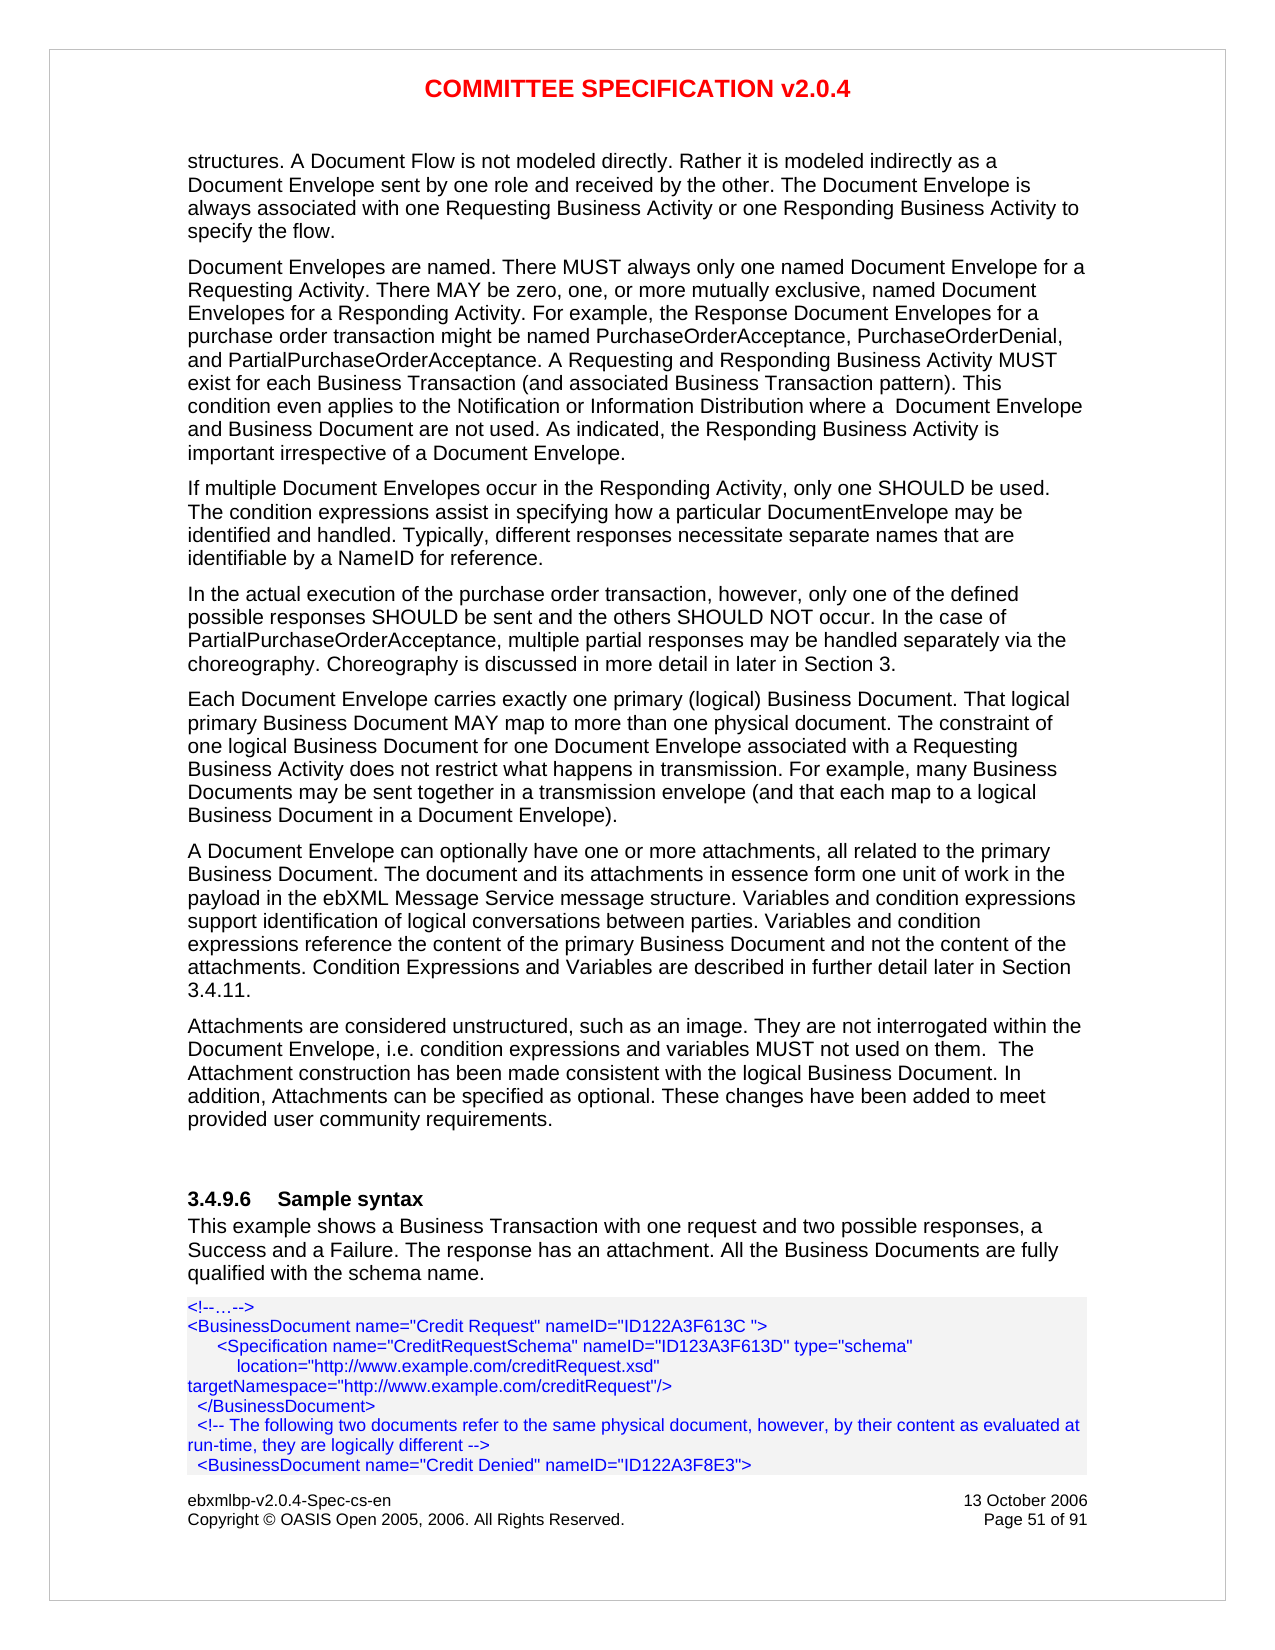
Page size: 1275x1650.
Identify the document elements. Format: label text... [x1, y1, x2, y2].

subtitle Sample syntax [187, 1187, 1087, 1211]
text This example shows a Business Transaction with one request and two possible responses, a Success and a Failure. The response has an attachment. All the Business Documents are fully qualified with the schema name. [187, 1215, 1087, 1284]
text <!-- The following two documents refer to the same physical document, however, by their content as evaluated at run-time, they are logically different --> [187, 1416, 1087, 1455]
text </BusinessDocument> [187, 1396, 1087, 1416]
text <BusinessDocument name="Credit Request" nameID="ID122A3F613C "> [187, 1317, 1087, 1337]
text structures. A Document Flow is not modeled directly. Rather it is modeled indirectly as a Document Envelope sent by one role and received by the other. The Document Envelope is always associated with one Requesting Business Activity or one Responding Business Activity to specify the flow. [187, 150, 1087, 243]
text If multiple Document Envelopes occur in the Responding Activity, only one SHOULD be used. The condition expressions assist in specifying how a particular DocumentEnvelope may be identified and handled. Typically, different responses necessitate separate names that are identifiable by a NameID for reference. [187, 477, 1087, 570]
text A Document Envelope can optionally have one or more attachments, all related to the primary Business Document. The document and its attachments in essence form one unit of work in the payload in the ebXML Message Service message structure. Variables and condition expressions support identification of logical conversations between parties. Variables and condition expressions reference the content of the primary Business Document and not the content of the attachments. Condition Expressions and Variables are described in further detail later in Section 3.4.11. [187, 840, 1087, 1002]
text Each Document Envelope carries exactly one primary (logical) Business Document. That logical primary Business Document MAY map to more than one physical document. The constraint of one logical Business Document for one Document Envelope associated with a Requesting Business Activity does not restrict what happens in transmission. For example, many Business Documents may be sent together in a transmission envelope (and that each map to a logical Business Document in a Document Envelope). [187, 688, 1087, 827]
text <!--…--> [187, 1297, 1087, 1317]
text <BusinessDocument name="Credit Denied" nameID="ID122A3F8E3"> [187, 1455, 1087, 1475]
text In the actual execution of the purchase order transaction, however, only one of the defined possible responses SHOULD be sent and the others SHOULD NOT occur. In the case of PartialPurchaseOrderAcceptance, multiple partial responses may be handled separately via the choreography. Choreography is discussed in more detail in later in Section 3. [187, 582, 1087, 675]
text location="http://www.example.com/creditRequest.xsd" targetNamespace="http://www.example.com/creditRequest"/> [187, 1356, 1087, 1396]
text Document Envelopes are named. There MUST always only one named Document Envelope for a Requesting Activity. There MAY be zero, one, or more mutually exclusive, named Document Envelopes for a Responding Activity. For example, the Response Document Envelopes for a purchase order transaction might be named PurchaseOrderAcceptance, PurchaseOrderDenial, and PartialPurchaseOrderAcceptance. A Requesting and Responding Business Activity MUST exist for each Business Transaction (and associated Business Transaction pattern). This condition even applies to the Notification or Information Distribution where a Document Envelope and Business Document are not used. As indicated, the Responding Business Activity is important irrespective of a Document Envelope. [187, 255, 1087, 464]
text Attachments are considered unstructured, such as an image. They are not interrogated within the Document Envelope, i.e. condition expressions and variables MUST not used on them. The Attachment construction has been made consistent with the logical Business Document. In addition, Attachments can be specified as optional. These changes have been added to meet provided user community requirements. [187, 1015, 1087, 1131]
text <Specification name="CreditRequestSchema" nameID="ID123A3F613D" type="schema" [187, 1337, 1087, 1356]
